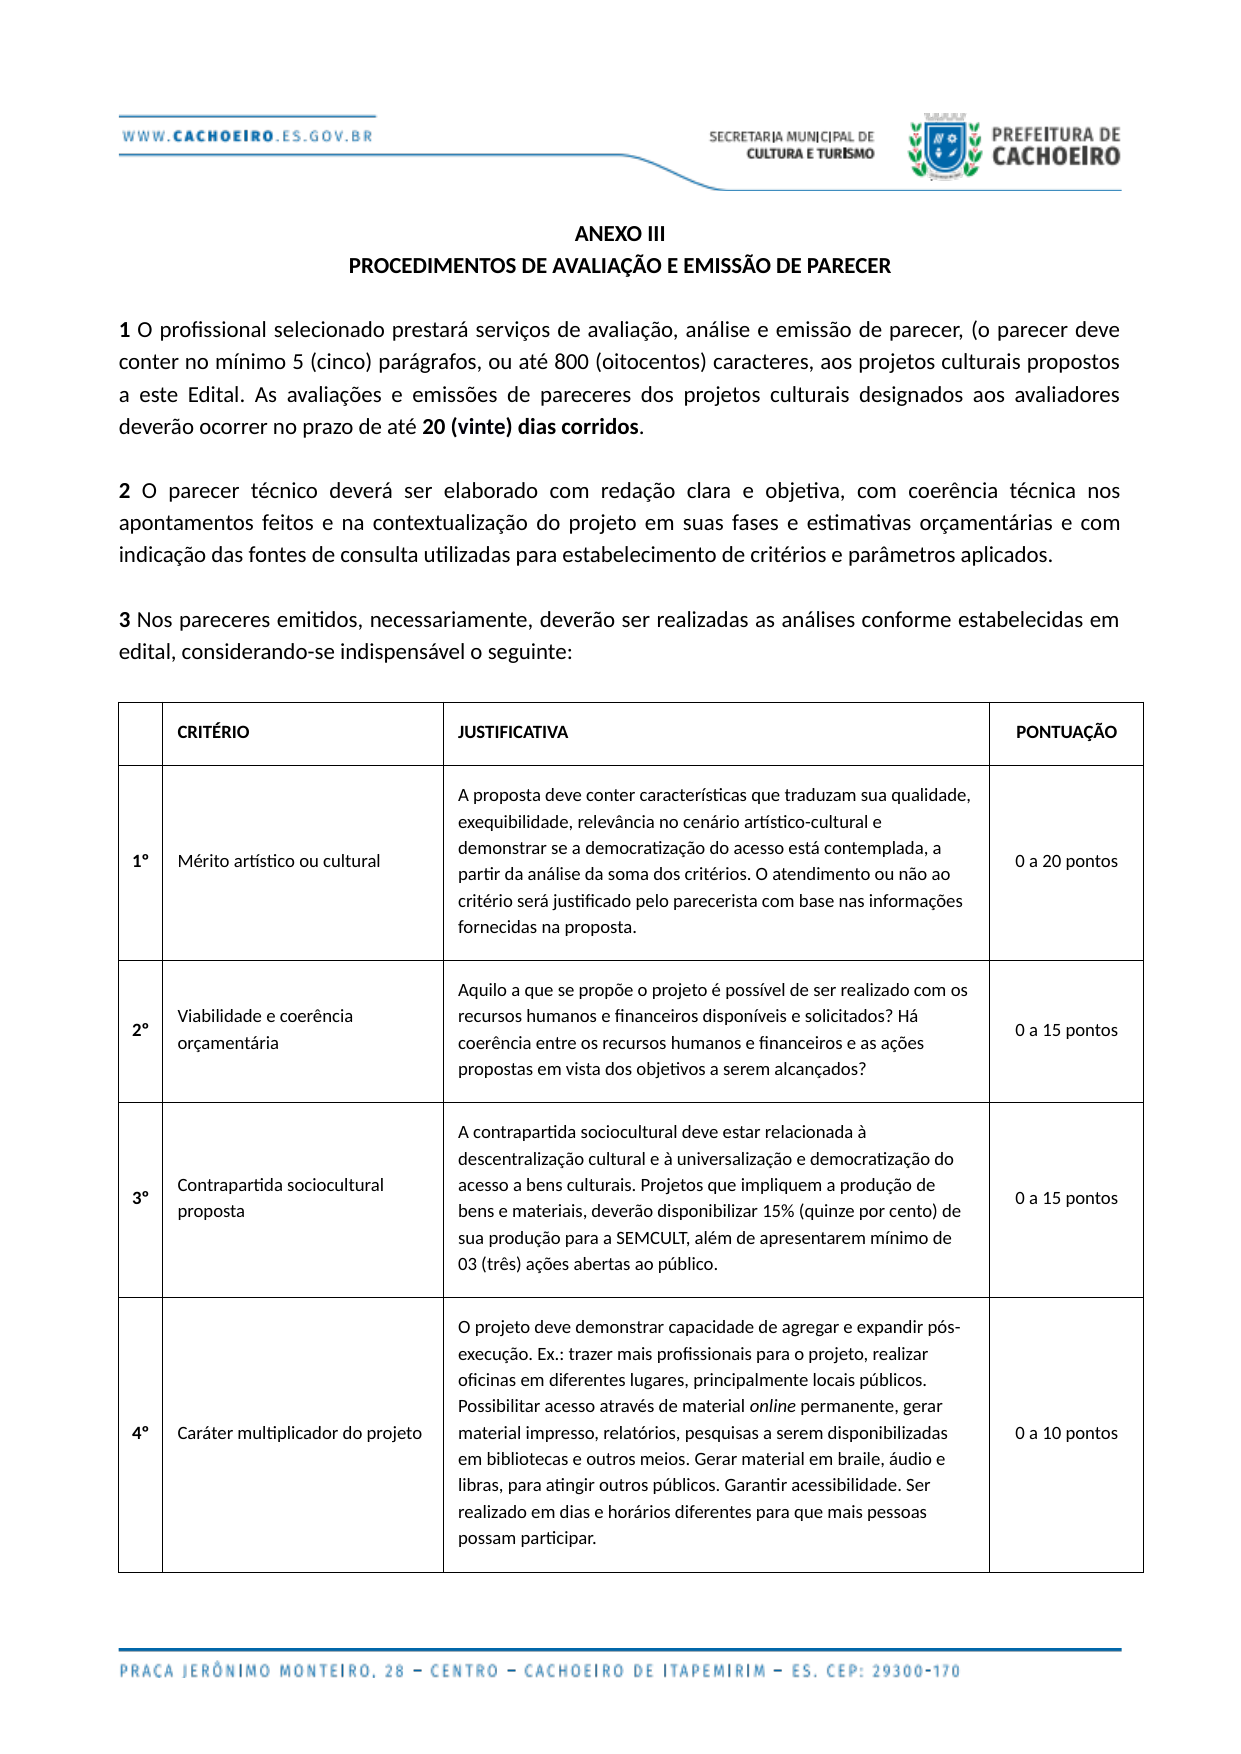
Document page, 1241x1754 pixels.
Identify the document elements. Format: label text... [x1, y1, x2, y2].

text ANEXO III [118, 219, 1122, 247]
table_cell O projeto deve demonstrar capacidade de agregar e expandir pós-execução. Ex.: trazer mais profissionais para o projeto, realizar oficinas em diferentes lugares, principalmente locais públicos. Possibilitar acesso através de material online permanente, gerar material impresso, relatórios, pesquisas a serem disponibilizadas em bibliotecas e outros meios. Gerar material em braile, áudio e libras, para atingir outros públicos. Garantir acessibilidade. Ser realizado em dias e horários diferentes para que mais pessoas possam participar. [444, 1298, 989, 1572]
text 1 O profissional selecionado prestará serviços de avaliação, análise e emissão de parecer, (o parecer deve conter no mínimo 5 (cinco) parágrafos, ou até 800 (oitocentos) caracteres, aos projetos culturais propostos a este Edital. As avaliações e emissões de pareceres dos projetos culturais designados aos avaliadores deverão ocorrer no prazo de até 20 (vinte) dias corridos. [118, 315, 1122, 440]
table_cell 0 a 10 pontos [990, 1298, 1143, 1572]
table_cell 1º [119, 766, 162, 959]
table_cell 3º [119, 1103, 162, 1297]
text PROCEDIMENTOS DE AVALIAÇÃO E EMISSÃO DE PARECER [118, 251, 1122, 279]
table_cell Caráter multiplicador do projeto [163, 1298, 443, 1572]
table_cell A contrapartida sociocultural deve estar relacionada à descentralização cultural e à universalização e democratização do acesso a bens culturais. Projetos que impliquem a produção de bens e materiais, deverão disponibilizar 15% (quinze por cento) de sua produção para a SEMCULT, além de apresentarem mínimo de 03 (três) ações abertas ao público. [444, 1103, 989, 1297]
table_cell 0 a 20 pontos [990, 766, 1143, 959]
text 2 O parecer técnico deverá ser elaborado com redação clara e objetiva, com coerência técnica nos apontamentos feitos e na contextualização do projeto em suas fases e estimativas orçamentárias e com indicação das fontes de consulta utilizadas para estabelecimento de critérios e parâmetros aplicados. [118, 476, 1122, 569]
table_cell 0 a 15 pontos [990, 1103, 1143, 1297]
table_cell 0 a 15 pontos [990, 961, 1143, 1102]
table_header CRITÉRIO [163, 703, 443, 765]
table_cell 2º [119, 961, 162, 1102]
table_cell Viabilidade e coerência orçamentária [163, 961, 443, 1102]
table_header [119, 703, 162, 765]
text 3 Nos pareceres emitidos, necessariamente, deverão ser realizadas as análises conforme estabelecidas em edital, considerando-se indispensável o seguinte: [118, 605, 1122, 665]
table_cell A proposta deve conter características que traduzam sua qualidade, exequibilidade, relevância no cenário artístico-cultural e demonstrar se a democratização do acesso está contemplada, a partir da análise da soma dos critérios. O atendimento ou não ao critério será justificado pelo parecerista com base nas informações fornecidas na proposta. [444, 766, 989, 959]
table_cell Aquilo a que se propõe o projeto é possível de ser realizado com os recursos humanos e financeiros disponíveis e solicitados? Há coerência entre os recursos humanos e financeiros e as ações propostas em vista dos objetivos a serem alcançados? [444, 961, 989, 1102]
table_cell Contrapartida sociocultural proposta [163, 1103, 443, 1297]
table_header PONTUAÇÃO [990, 703, 1143, 765]
table_cell Mérito artístico ou cultural [163, 766, 443, 959]
table_header JUSTIFICATIVA [444, 703, 989, 765]
table_cell 4º [119, 1298, 162, 1572]
